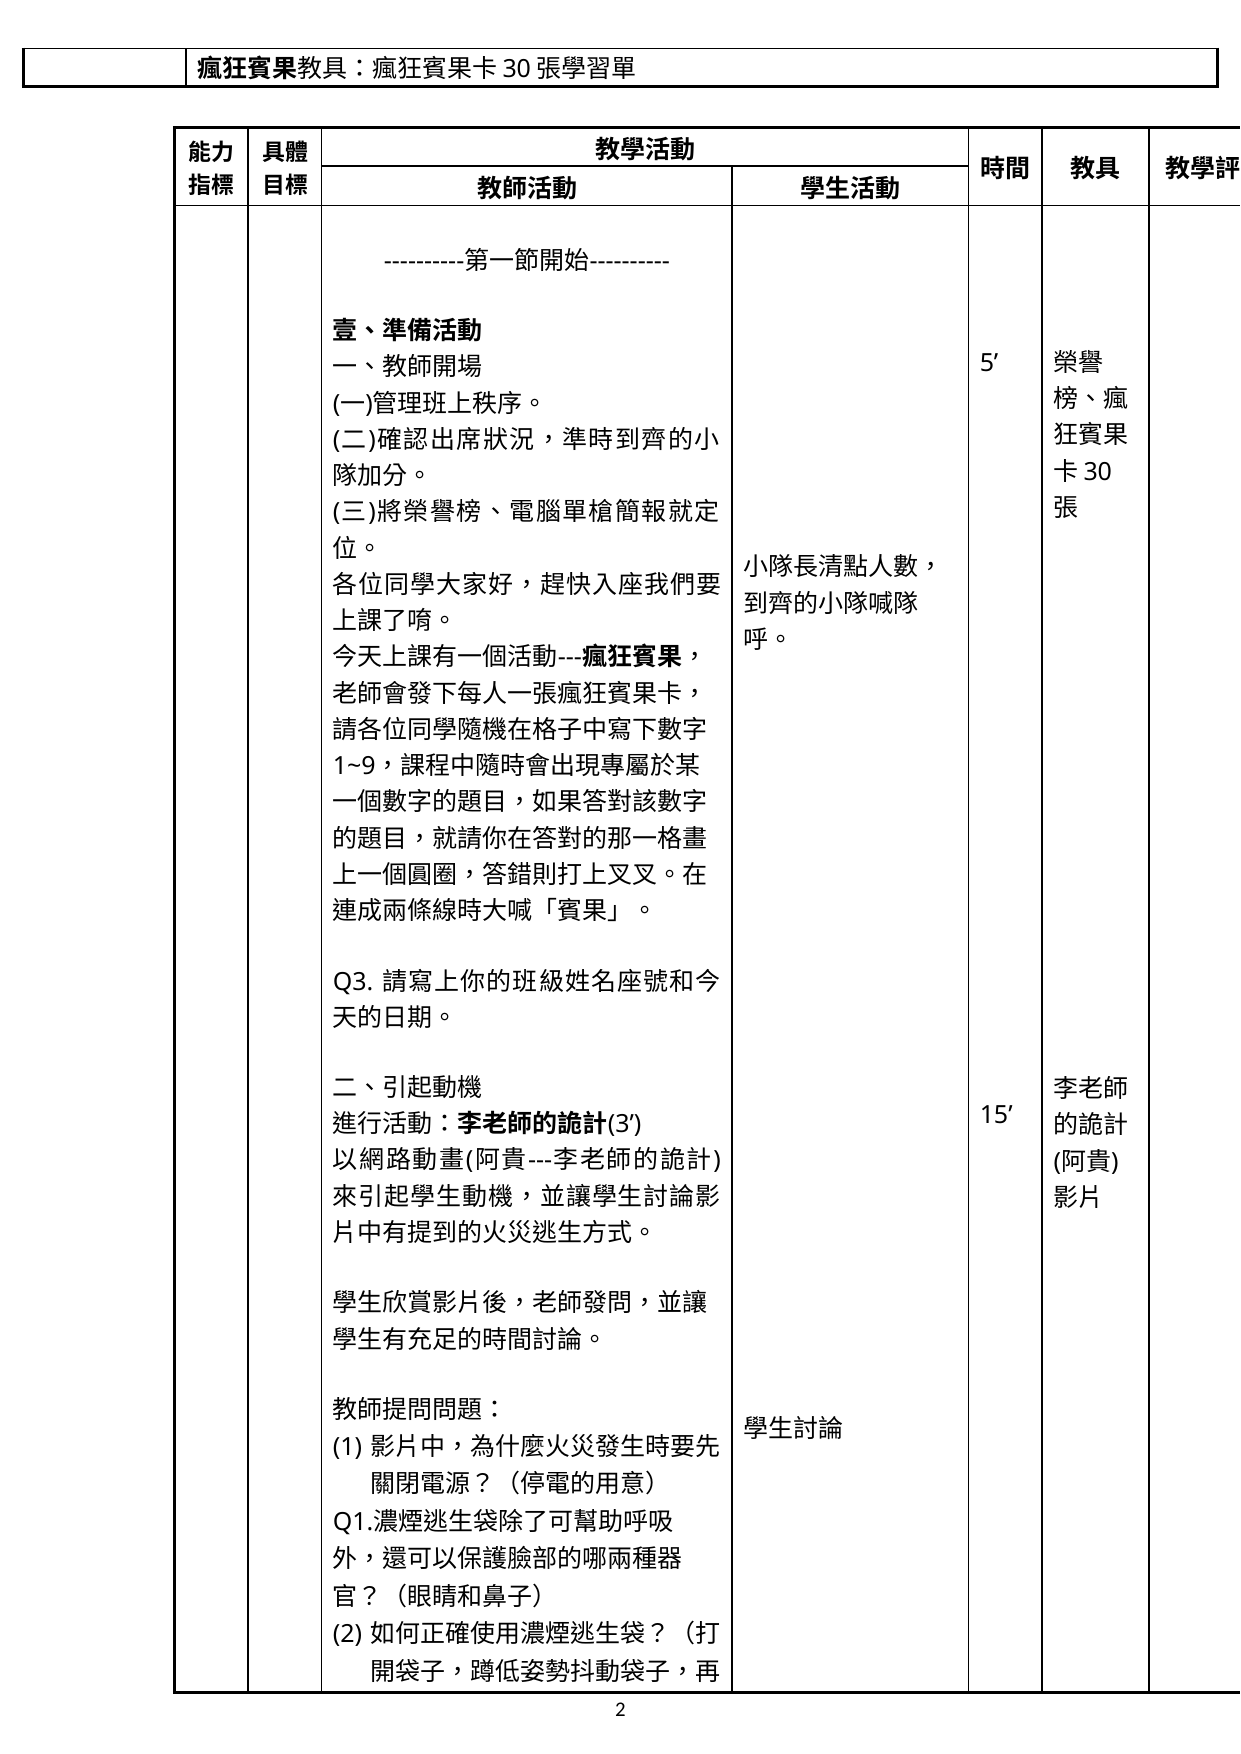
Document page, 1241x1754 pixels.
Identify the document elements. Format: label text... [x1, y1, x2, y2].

table_header 時間 [969, 129, 1041, 205]
table_cell 學生活動 [733, 167, 968, 205]
table_cell 5’ 15’ [969, 206, 1041, 1691]
table_cell 小隊長清點人數，到齊的小隊喊隊呼。 學生討論 [733, 206, 968, 1691]
table_cell [249, 206, 321, 1691]
table_header 教具 [1043, 129, 1148, 205]
table_cell ----------第一節開始---------- 壹、準備活動 一、教師開場 (一)管理班上秩序。 (二)確認出席狀況，準時到齊的小隊加分。 (三)將榮譽榜、電腦單槍簡報就定位。 各位同學大家好，趕快入座我們要上課了唷。 今天上課有一個活動---瘋狂賓果，老師會發下每人一張瘋狂賓果卡，請各位同學隨機在格子中寫下數字1~9，課程中隨時會出現專屬於某一個數字的題目，如果答對該數字的題目，就請你在答對的那一格畫上一個圓圈，答錯則打上叉叉。在連成兩條線時大喊「賓果」。 Q3. 請寫上你的班級姓名座號和今天的日期。 二、引起動機 進行活動：李老師的詭計(3’) 以網路動畫(阿貴---李老師的詭計)來引起學生動機，並讓學生討論影片中有提到的火災逃生方式。 學生欣賞影片後，老師發問，並讓學生有充足的時間討論。 教師提問問題： 影片中，為什麼火災發生時要先關閉電源？（停電的用意） Q1.濃煙逃生袋除了可幫助呼吸外，還可以保護臉部的哪兩種器官？（眼睛和鼻子） 如何正確使用濃煙逃生袋？（打開袋子，蹲低姿勢抖動袋子，再 [322, 206, 731, 1691]
table_header 教學活動 [322, 129, 968, 165]
table_cell [25, 49, 185, 85]
table_header 教學評量 [1150, 129, 1240, 205]
table_cell [176, 206, 247, 1691]
table_header 具體目標 [249, 129, 321, 205]
table_cell 瘋狂賓果教具：瘋狂賓果卡30張學習單 [187, 49, 1216, 85]
table_cell 教師活動 [322, 167, 731, 205]
table_cell 榮譽榜、瘋狂賓果卡30張 李老師的詭計(阿貴)影片 [1043, 206, 1148, 1691]
table_header 能力指標 [176, 129, 247, 205]
table_cell [1150, 206, 1240, 1691]
